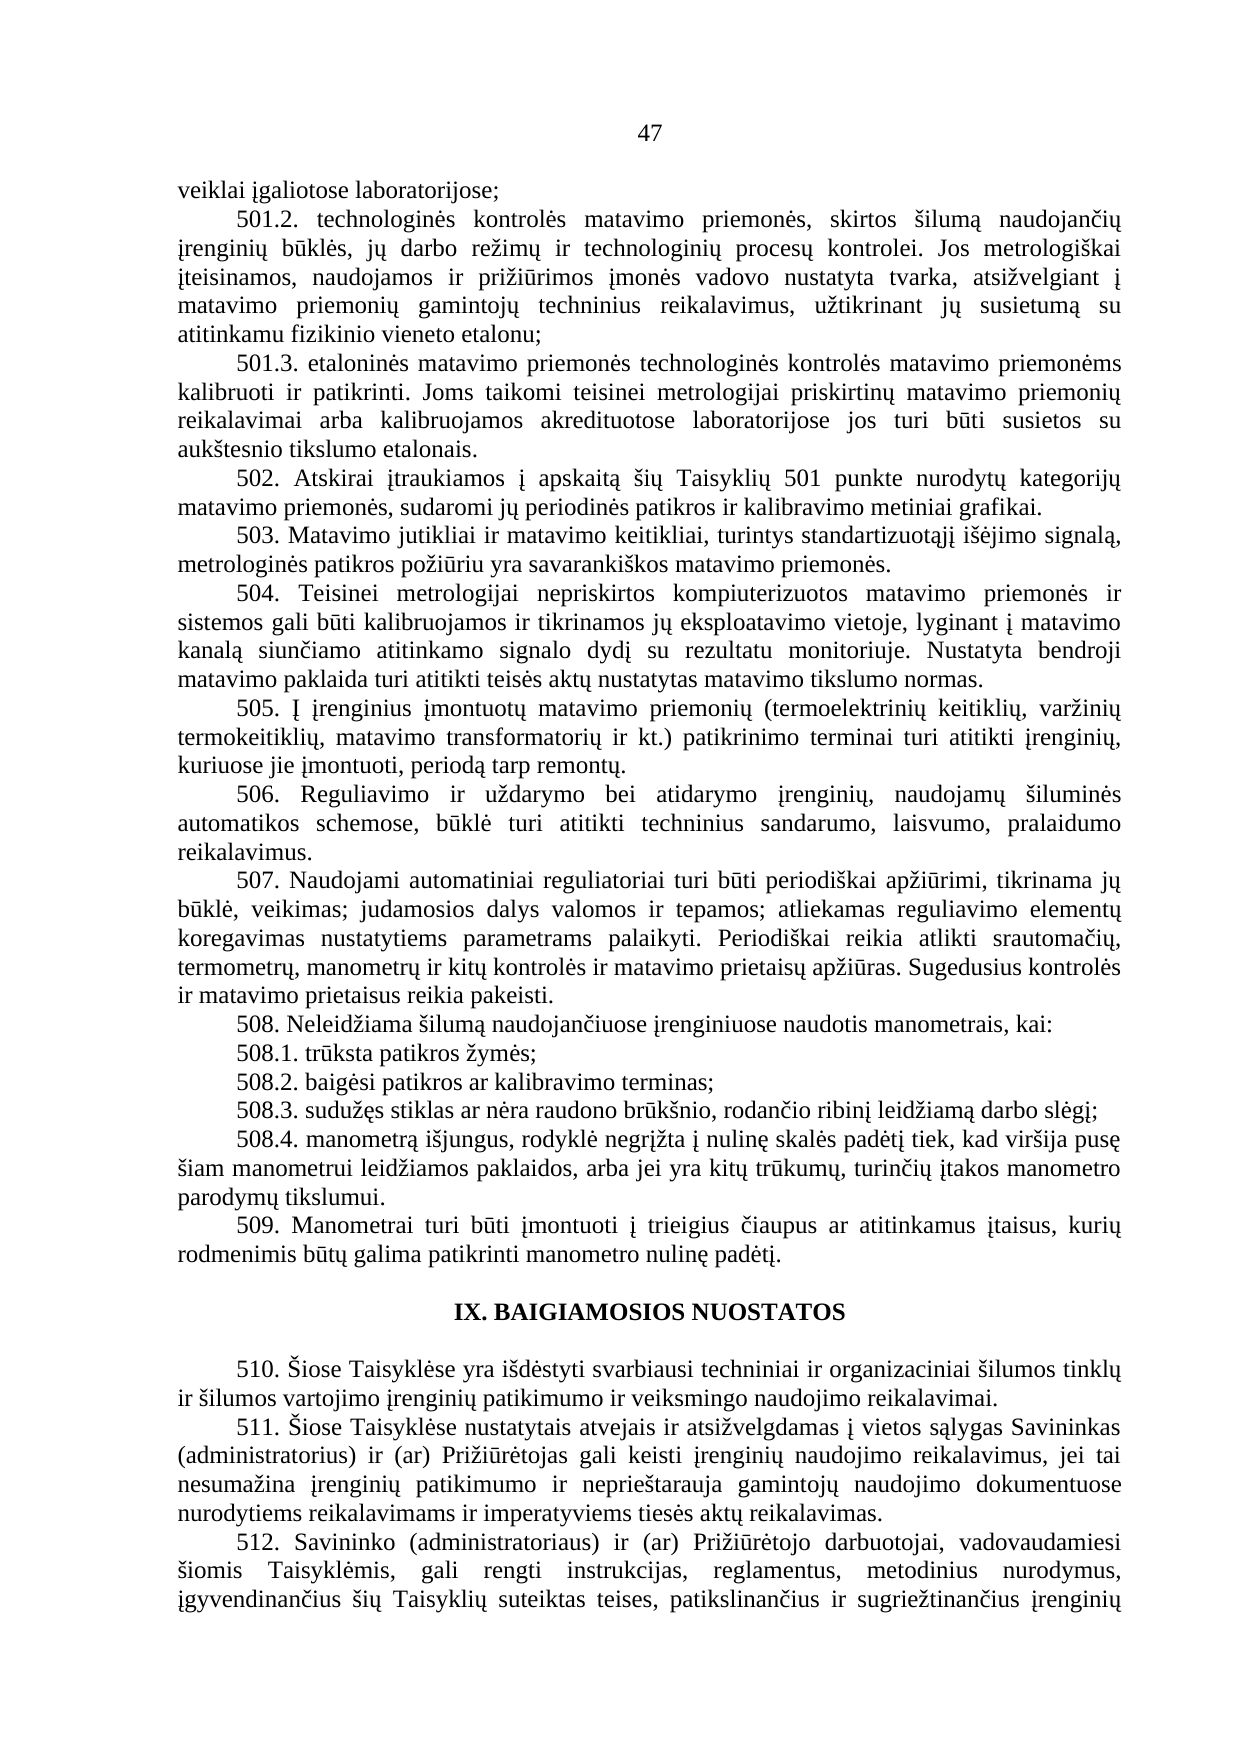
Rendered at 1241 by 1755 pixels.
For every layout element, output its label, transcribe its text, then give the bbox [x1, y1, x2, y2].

text IX. BAIGIAMOSIOS NUOSTATOS [177, 1297, 1122, 1326]
text 501.2. technologinės kontrolės matavimo priemonės, skirtos šilumą naudojančių įrenginių būklės, jų darbo režimų ir technologinių procesų kontrolei. Jos metrologiškai įteisinamos, naudojamos ir prižiūrimos įmonės vadovo nustatyta tvarka, atsižvelgiant į matavimo priemonių gamintojų techninius reikalavimus, užtikrinant jų susietumą su atitinkamu fizikinio vieneto etalonu; [177, 204, 1122, 348]
text 505. Į įrenginius įmontuotų matavimo priemonių (termoelektrinių keitiklių, varžinių termokeitiklių, matavimo transformatorių ir kt.) patikrinimo terminai turi atitikti įrenginių, kuriuose jie įmontuoti, periodą tarp remontų. [177, 693, 1122, 779]
text 508.2. baigėsi patikros ar kalibravimo terminas; [177, 1067, 1122, 1096]
text 507. Naudojami automatiniai reguliatoriai turi būti periodiškai apžiūrimi, tikrinama jų būklė, veikimas; judamosios dalys valomos ir tepamos; atliekamas reguliavimo elementų koregavimas nustatytiems parametrams palaikyti. Periodiškai reikia atlikti srautomačių, termometrų, manometrų ir kitų kontrolės ir matavimo prietaisų apžiūras. Sugedusius kontrolės ir matavimo prietaisus reikia pakeisti. [177, 866, 1122, 1009]
text 508.4. manometrą išjungus, rodyklė negrįžta į nulinę skalės padėtį tiek, kad viršija pusę šiam manometrui leidžiamos paklaidos, arba jei yra kitų trūkumų, turinčių įtakos manometro parodymų tikslumui. [177, 1124, 1122, 1211]
text 511. Šiose Taisyklėse nustatytais atvejais ir atsižvelgdamas į vietos sąlygas Savininkas (administratorius) ir (ar) Prižiūrėtojas gali keisti įrenginių naudojimo reikalavimus, jei tai nesumažina įrenginių patikimumo ir neprieštarauja gamintojų naudojimo dokumentuose nurodytiems reikalavimams ir imperatyviems tiesės aktų reikalavimas. [177, 1412, 1122, 1527]
text 510. Šiose Taisyklėse yra išdėstyti svarbiausi techniniai ir organizaciniai šilumos tinklų ir šilumos vartojimo įrenginių patikimumo ir veiksmingo naudojimo reikalavimai. [177, 1354, 1122, 1412]
text 502. Atskirai įtraukiamos į apskaitą šių Taisyklių 501 punkte nurodytų kategorijų matavimo priemonės, sudaromi jų periodinės patikros ir kalibravimo metiniai grafikai. [177, 463, 1122, 521]
text 503. Matavimo jutikliai ir matavimo keitikliai, turintys standartizuotąjį išėjimo signalą, metrologinės patikros požiūriu yra savarankiškos matavimo priemonės. [177, 521, 1122, 578]
text 504. Teisinei metrologijai nepriskirtos kompiuterizuotos matavimo priemonės ir sistemos gali būti kalibruojamos ir tikrinamos jų eksploatavimo vietoje, lyginant į matavimo kanalą siunčiamo atitinkamo signalo dydį su rezultatu monitoriuje. Nustatyta bendroji matavimo paklaida turi atitikti teisės aktų nustatytas matavimo tikslumo normas. [177, 578, 1122, 693]
text 506. Reguliavimo ir uždarymo bei atidarymo įrenginių, naudojamų šiluminės automatikos schemose, būklė turi atitikti techninius sandarumo, laisvumo, pralaidumo reikalavimus. [177, 779, 1122, 866]
text 508. Neleidžiama šilumą naudojančiuose įrenginiuose naudotis manometrais, kai: [177, 1009, 1122, 1038]
text veiklai įgaliotose laboratorijose; [177, 176, 1122, 204]
text 509. Manometrai turi būti įmontuoti į trieigius čiaupus ar atitinkamus įtaisus, kurių rodmenimis būtų galima patikrinti manometro nulinę padėtį. [177, 1211, 1122, 1268]
text 501.3. etaloninės matavimo priemonės technologinės kontrolės matavimo priemonėms kalibruoti ir patikrinti. Joms taikomi teisinei metrologijai priskirtinų matavimo priemonių reikalavimai arba kalibruojamos akredituotose laboratorijose jos turi būti susietos su aukštesnio tikslumo etalonais. [177, 348, 1122, 463]
text 508.1. trūksta patikros žymės; [177, 1038, 1122, 1067]
text 512. Savininko (administratoriaus) ir (ar) Prižiūrėtojo darbuotojai, vadovaudamiesi šiomis Taisyklėmis, gali rengti instrukcijas, reglamentus, metodinius nurodymus, įgyvendinančius šių Taisyklių suteiktas teises, patikslinančius ir sugriežtinančius įrenginių [177, 1527, 1122, 1613]
text 508.3. sudužęs stiklas ar nėra raudono brūkšnio, rodančio ribinį leidžiamą darbo slėgį; [177, 1096, 1122, 1124]
